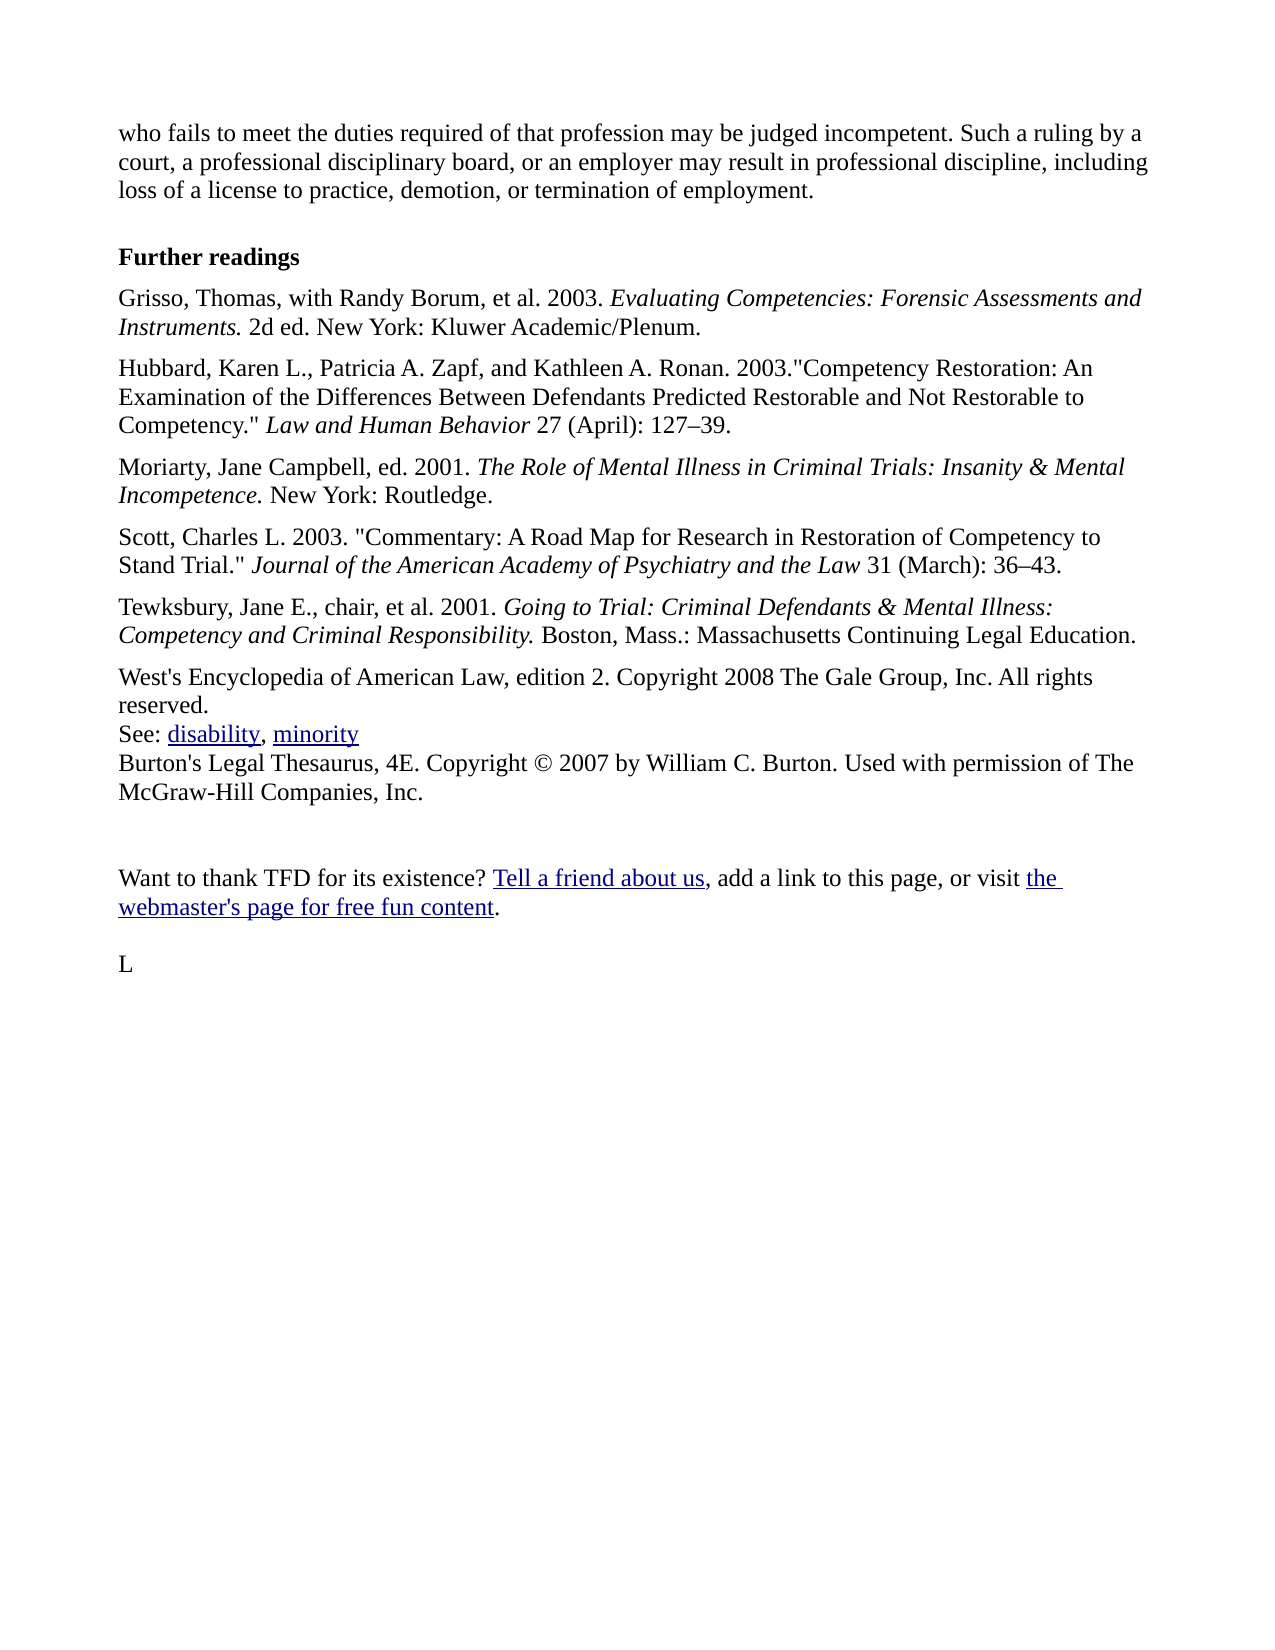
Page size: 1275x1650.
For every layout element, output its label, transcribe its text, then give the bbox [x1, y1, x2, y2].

text Scott, Charles L. 2003. "Commentary: A Road Map for Research in Restoration of Competency to Stand Trial." Journal of the American Academy of Psychiatry and the Law 31 (March): 36–43. [118, 522, 1157, 579]
text Burton's Legal Thesaurus, 4E. Copyright © 2007 by William C. Burton. Used with permission of The McGraw-Hill Companies, Inc. [118, 748, 1146, 806]
text Want to thank TFD for its existence? Tell a friend about us, add a link to this page, or visit the webmaster's page for free fun content. L [118, 806, 1157, 978]
text Grisso, Thomas, with Randy Borum, et al. 2003. Evaluating Competencies: Forensic Assessments and Instruments. 2d ed. New York: Kluwer Academic/Plenum. [118, 283, 1157, 341]
text Hubbard, Karen L., Patricia A. Zapf, and Kathleen A. Ronan. 2003."Competency Restoration: An Examination of the Differences Between Defendants Predicted Restorable and Not Restorable to Competency." Law and Human Behavior 27 (April): 127–39. [118, 353, 1157, 439]
text who fails to meet the duties required of that profession may be judged incompetent. Such a ruling by a court, a professional disciplinary board, or an employer may result in professional discipline, including loss of a license to practice, demotion, or termination of employment. [118, 118, 1157, 204]
subtitle Further readings [118, 242, 1157, 271]
text Tewksbury, Jane E., chair, et al. 2001. Going to Trial: Criminal Defendants & Mental Illness: Competency and Criminal Responsibility. Boston, Mass.: Massachusetts Continuing Legal Education. [118, 592, 1157, 649]
text See: disability, minority [118, 719, 1157, 748]
text West's Encyclopedia of American Law, edition 2. Copyright 2008 The Gale Group, Inc. All rights reserved. [118, 662, 1146, 719]
text Moriarty, Jane Campbell, ed. 2001. The Role of Mental Illness in Criminal Trials: Insanity & Mental Incompetence. New York: Routledge. [118, 452, 1157, 509]
